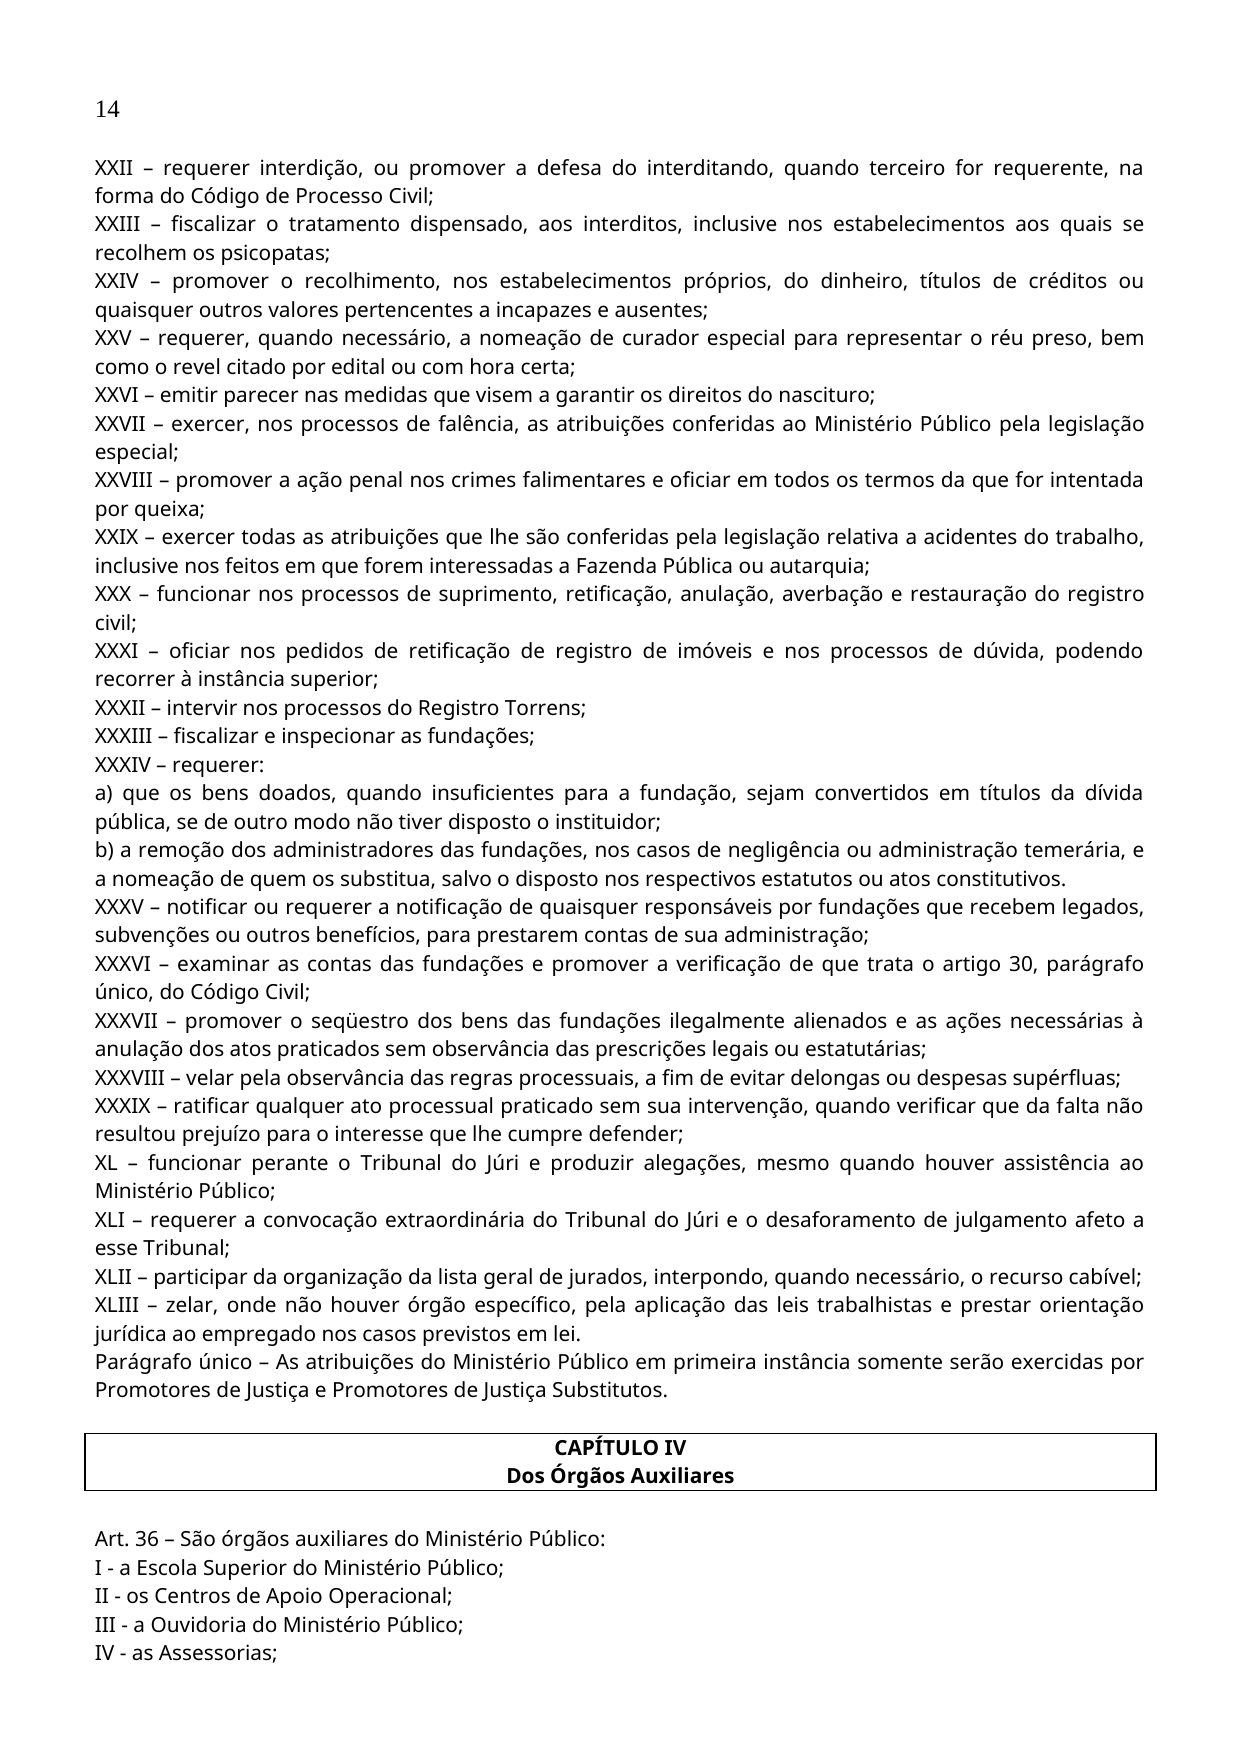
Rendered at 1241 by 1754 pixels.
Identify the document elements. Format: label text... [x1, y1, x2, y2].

text XXVIII – promover a ação penal nos crimes falimentares e oficiar em todos os termos da que for intentada por queixa; [94, 466, 1146, 522]
text XXX – funcionar nos processos de suprimento, retificação, anulação, averbação e restauração do registro civil; [94, 579, 1146, 636]
text XXXV – notificar ou requerer a notificação de quaisquer responsáveis por fundações que recebem legados, subvenções ou outros benefícios, para prestarem contas de sua administração; [94, 892, 1146, 949]
text XLIII – zelar, onde não houver órgão específico, pela aplicação das leis trabalhistas e prestar orientação jurídica ao empregado nos casos previstos em lei. [94, 1290, 1146, 1347]
text XXII – requerer interdição, ou promover a defesa do interditando, quando terceiro for requerente, na forma do Código de Processo Civil; [94, 153, 1146, 209]
text XXXIX – ratificar qualquer ato processual praticado sem sua intervenção, quando verificar que da falta não resultou prejuízo para o interesse que lhe cumpre defender; [94, 1091, 1146, 1148]
text XXIII – fiscalizar o tratamento dispensado, aos interditos, inclusive nos estabelecimentos aos quais se recolhem os psicopatas; [94, 209, 1146, 266]
text a) que os bens doados, quando insuficientes para a fundação, sejam convertidos em títulos da dívida pública, se de outro modo não tiver disposto o instituidor; [94, 778, 1146, 835]
text XLII – participar da organização da lista geral de jurados, interpondo, quando necessário, o recurso cabível; [94, 1262, 1146, 1290]
text XXXVII – promover o seqüestro dos bens das fundações ilegalmente alienados e as ações necessárias à anulação dos atos praticados sem observância das prescrições legais ou estatutárias; [94, 1006, 1146, 1063]
text XXXIII – fiscalizar e inspecionar as fundações; [94, 721, 1146, 750]
text XXXIV – requerer: [94, 750, 1146, 778]
text IV - as Assessorias; [94, 1638, 1146, 1667]
text XXIX – exercer todas as atribuições que lhe são conferidas pela legislação relativa a acidentes do trabalho, inclusive nos feitos em que forem interessadas a Fazenda Pública ou autarquia; [94, 522, 1146, 579]
text XXXVIII – velar pela observância das regras processuais, a fim de evitar delongas ou despesas supérfluas; [94, 1063, 1146, 1091]
text XXXI – oficiar nos pedidos de retificação de registro de imóveis e nos processos de dúvida, podendo recorrer à instância superior; [94, 636, 1146, 693]
text Parágrafo único – As atribuições do Ministério Público em primeira instância somente serão exercidas por Promotores de Justiça e Promotores de Justiça Substitutos. [94, 1347, 1146, 1404]
text XXIV – promover o recolhimento, nos estabelecimentos próprios, do dinheiro, títulos de créditos ou quaisquer outros valores pertencentes a incapazes e ausentes; [94, 266, 1146, 323]
text XXXVI – examinar as contas das fundações e promover a verificação de que trata o artigo 30, parágrafo único, do Código Civil; [94, 949, 1146, 1006]
text XXV – requerer, quando necessário, a nomeação de curador especial para representar o réu preso, bem como o revel citado por edital ou com hora certa; [94, 323, 1146, 380]
text b) a remoção dos administradores das fundações, nos casos de negligência ou administração temerária, e a nomeação de quem os substitua, salvo o disposto nos respectivos estatutos ou atos constitutivos. [94, 835, 1146, 892]
text XXVI – emitir parecer nas medidas que visem a garantir os direitos do nascituro; [94, 380, 1146, 409]
text III - a Ouvidoria do Ministério Público; [94, 1610, 1146, 1638]
text XLI – requerer a convocação extraordinária do Tribunal do Júri e o desaforamento de julgamento afeto a esse Tribunal; [94, 1205, 1146, 1262]
text XXXII – intervir nos processos do Registro Torrens; [94, 693, 1146, 721]
text II - os Centros de Apoio Operacional; [94, 1581, 1146, 1610]
text I - a Escola Superior do Ministério Público; [94, 1553, 1146, 1581]
text Art. 36 – São órgãos auxiliares do Ministério Público: [94, 1524, 1146, 1553]
text XL – funcionar perante o Tribunal do Júri e produzir alegações, mesmo quando houver assistência ao Ministério Público; [94, 1148, 1146, 1205]
text XXVII – exercer, nos processos de falência, as atribuições conferidas ao Ministério Público pela legislação especial; [94, 409, 1146, 466]
table_header CAPÍTULO IV Dos Órgãos Auxiliares [86, 1434, 1155, 1490]
